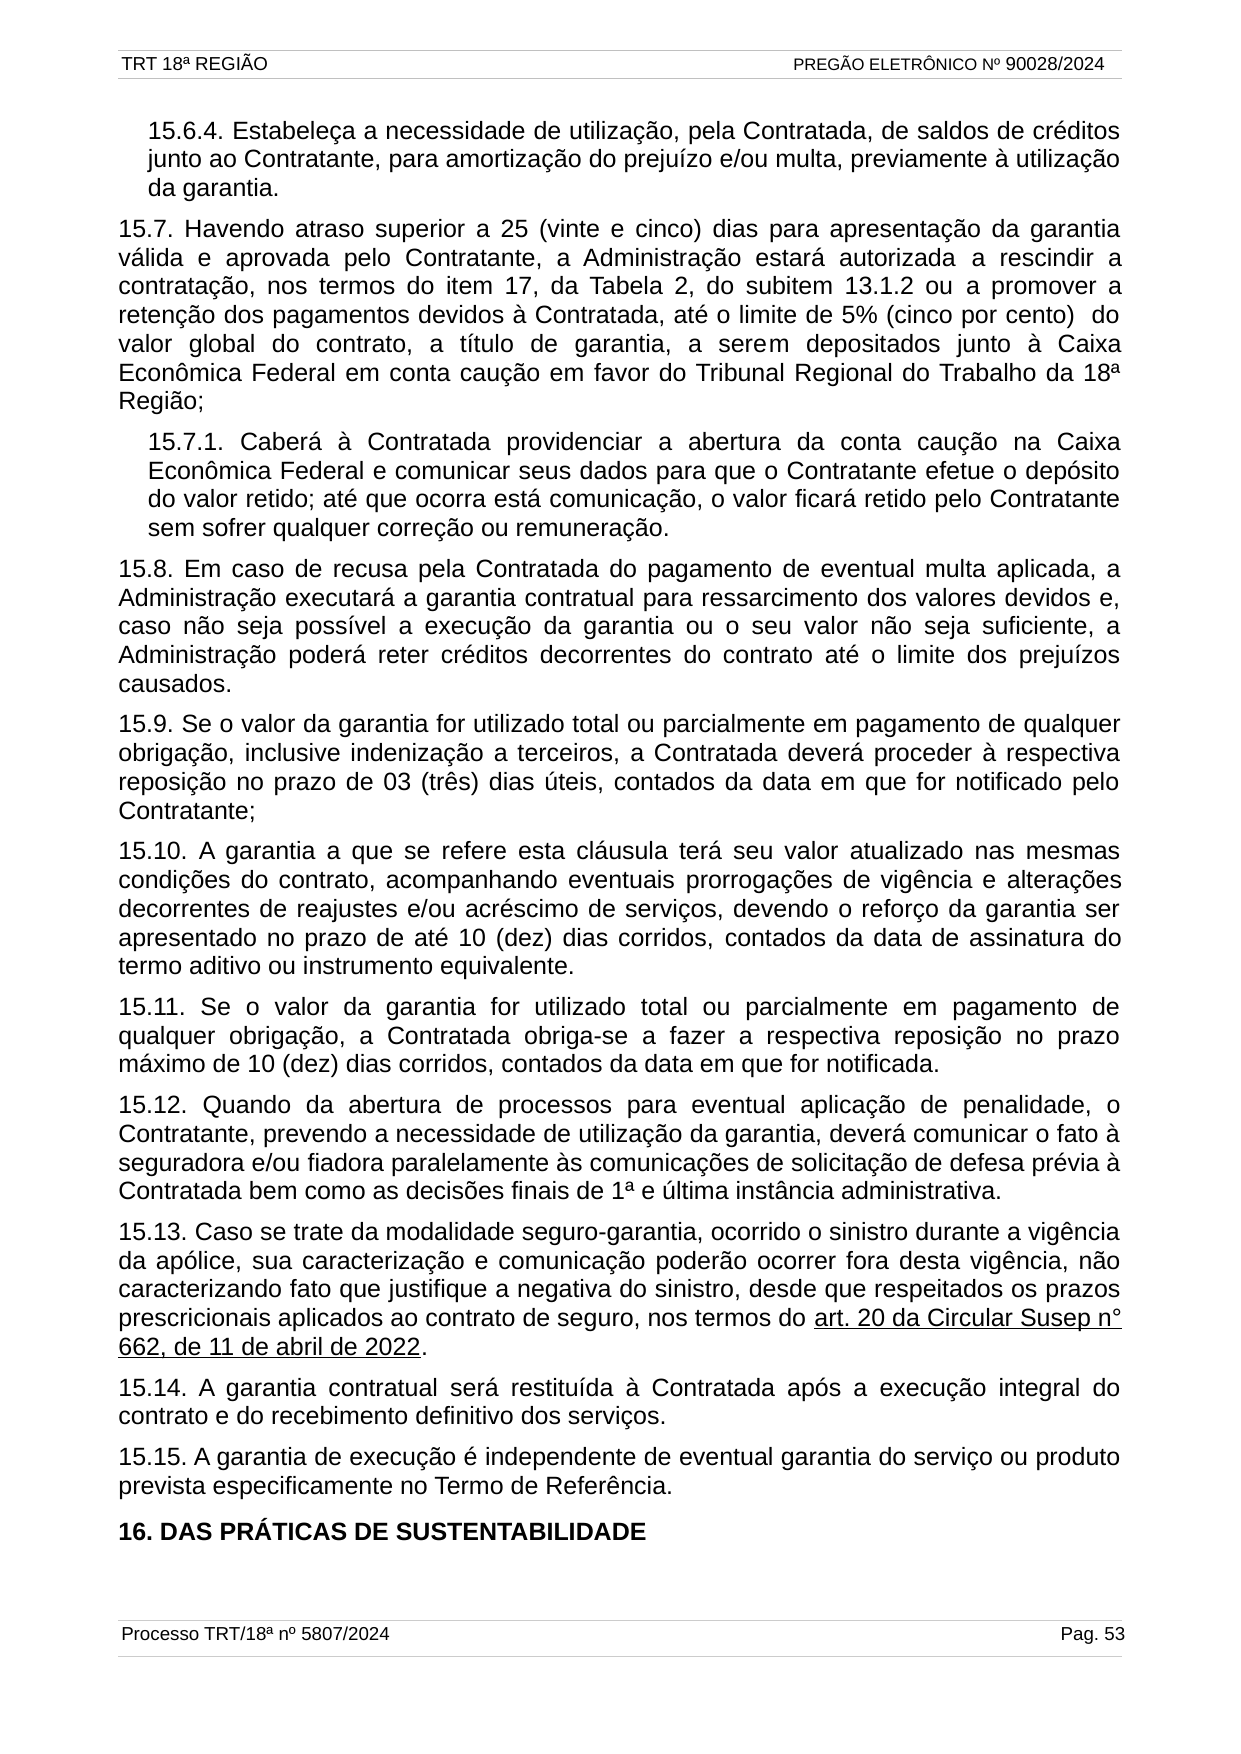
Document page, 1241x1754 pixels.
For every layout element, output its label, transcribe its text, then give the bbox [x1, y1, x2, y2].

text 15.12. Quando da abertura de processos para eventual aplicação de penalidade, o Contratante, prevendo a necessidade de utilização da garantia, deverá comunicar o fato à seguradora e/ou fiadora paralelamente às comunicações de solicitação de defesa prévia à Contratada bem como as decisões finais de 1ª e última instância administrativa. [118, 1090, 1122, 1205]
text 15.14. A garantia contratual será restituída à Contratada após a execução integral do contrato e do recebimento definitivo dos serviços. [118, 1372, 1122, 1430]
text 16. DAS PRÁTICAS DE SUSTENTABILIDADE [118, 1517, 1122, 1546]
text 15.7.1. Caberá à Contratada providenciar a abertura da conta caução na Caixa Econômica Federal e comunicar seus dados para que o Contratante efetue o depósito do valor retido; até que ocorra está comunicação, o valor ficará retido pelo Contratante sem sofrer qualquer correção ou remuneração. [148, 427, 1122, 542]
text 15.8. Em caso de recusa pela Contratada do pagamento de eventual multa aplicada, a Administração executará a garantia contratual para ressarcimento dos valores devidos e, caso não seja possível a execução da garantia ou o seu valor não seja suficiente, a Administração poderá reter créditos decorrentes do contrato até o limite dos prejuízos causados. [118, 554, 1122, 697]
text 15.9. Se o valor da garantia for utilizado total ou parcialmente em pagamento de qualquer obrigação, inclusive indenização a terceiros, a Contratada deverá proceder à respectiva reposição no prazo de 03 (três) dias úteis, contados da data em que for notificado pelo Contratante; [118, 709, 1122, 824]
text 15.6.4. Estabeleça a necessidade de utilização, pela Contratada, de saldos de créditos junto ao Contratante, para amortização do prejuízo e/ou multa, previamente à utilização da garantia. [148, 116, 1122, 202]
text 15.13. Caso se trate da modalidade seguro-garantia, ocorrido o sinistro durante a vigência da apólice, sua caracterização e comunicação poderão ocorrer fora desta vigência, não caracterizando fato que justifique a negativa do sinistro, desde que respeitados os prazos prescricionais aplicados ao contrato de seguro, nos termos do art. 20 da Circular Susep n° 662, de 11 de abril de 2022. [118, 1217, 1122, 1361]
text 15.7. Havendo atraso superior a 25 (vinte e cinco) dias para apresentação da garantia válida e aprovada pelo Contratante, a Administração estará autorizada a rescindir a contratação, nos termos do item 17, da Tabela 2, do subitem 13.1.2 ou a promover a retenção dos pagamentos devidos à Contratada, até o limite de 5% (cinco por cento) do valor global do contrato, a título de garantia, a serem depositados junto à Caixa Econômica Federal em conta caução em favor do Tribunal Regional do Trabalho da 18ª Região; [118, 214, 1122, 415]
text 15.15. A garantia de execução é independente de eventual garantia do serviço ou produto prevista especificamente no Termo de Referência. [118, 1442, 1122, 1499]
text 15.10. A garantia a que se refere esta cláusula terá seu valor atualizado nas mesmas condições do contrato, acompanhando eventuais prorrogações de vigência e alterações decorrentes de reajustes e/ou acréscimo de serviços, devendo o reforço da garantia ser apresentado no prazo de até 10 (dez) dias corridos, contados da data de assinatura do termo aditivo ou instrumento equivalente. [118, 836, 1122, 980]
text 15.11. Se o valor da garantia for utilizado total ou parcialmente em pagamento de qualquer obrigação, a Contratada obriga-se a fazer a respectiva reposição no prazo máximo de 10 (dez) dias corridos, contados da data em que for notificada. [118, 992, 1122, 1078]
